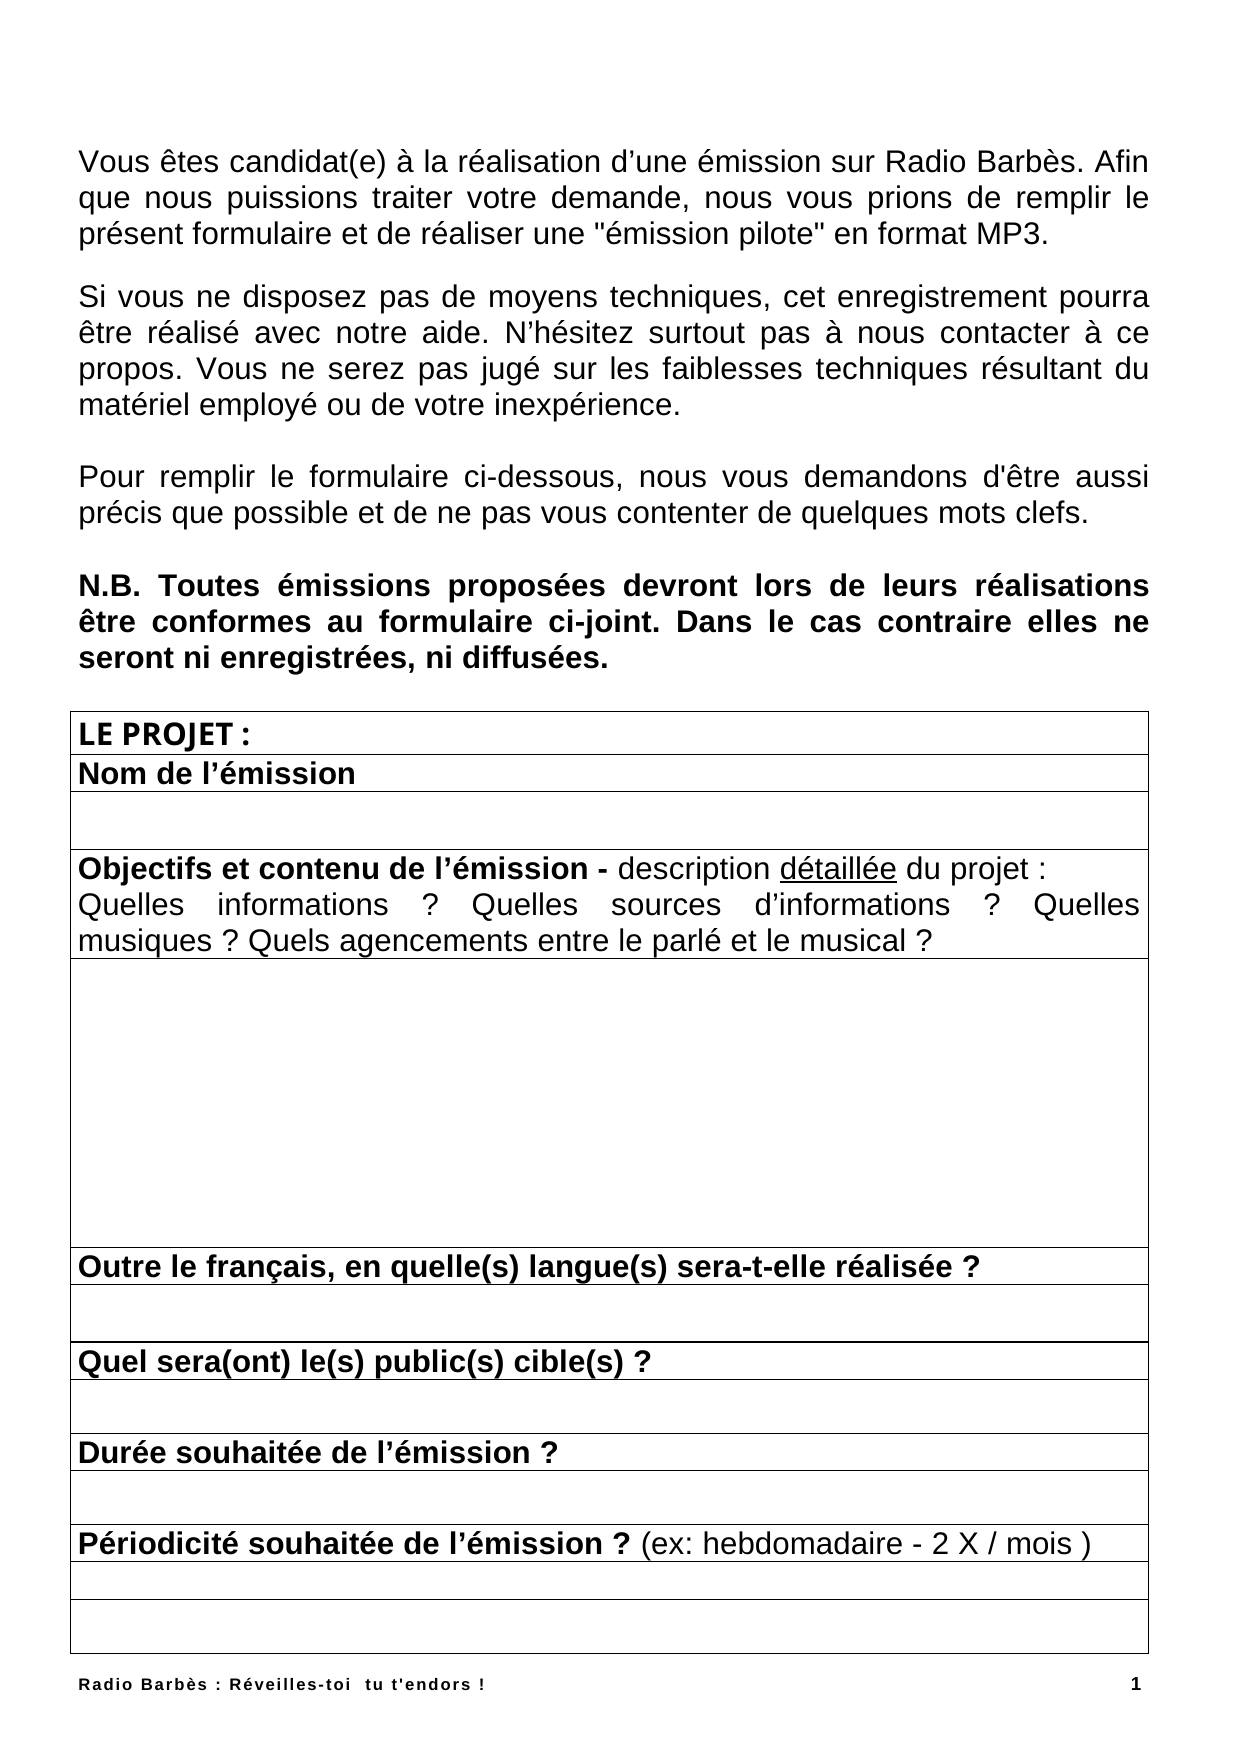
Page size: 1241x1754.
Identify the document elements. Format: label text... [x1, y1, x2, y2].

table_cell Durée souhaitée de l’émission ? [71, 1434, 1148, 1470]
table_header LE PROJET : [71, 712, 1148, 754]
table_cell [71, 1471, 1148, 1524]
text Si vous ne disposez pas de moyens techniques, cet enregistrement pourra être réalisé avec notre aide. N’hésitez surtout pas à nous contacter à ce propos. Vous ne serez pas jugé sur les faiblesses techniques résultant du matériel employé ou de votre inexpérience. [78, 278, 1152, 422]
table_cell [71, 1562, 1148, 1598]
table_cell Objectifs et contenu de l’émission - description détaillée du projet : Quelles informations ? Quelles sources d’informations ? Quelles musiques ? Quels agencements entre le parlé et le musical ? [71, 850, 1148, 958]
table_cell Quel sera(ont) le(s) public(s) cible(s) ? [71, 1343, 1148, 1378]
table_cell [71, 959, 1148, 1247]
table_cell Nom de l’émission [71, 755, 1148, 791]
table_cell [71, 1600, 1148, 1653]
text Vous êtes candidat(e) à la réalisation d’une émission sur Radio Barbès. Afin que nous puissions traiter votre demande, nous vous prions de remplir le présent formulaire et de réaliser une "émission pilote" en format MP3. [78, 143, 1152, 251]
table_cell Outre le français, en quelle(s) langue(s) sera-t-elle réalisée ? [71, 1248, 1148, 1284]
table_cell [71, 1380, 1148, 1433]
table_cell [71, 1285, 1148, 1341]
text Pour remplir le formulaire ci-dessous, nous vous demandons d'être aussi précis que possible et de ne pas vous contenter de quelques mots clefs. [78, 458, 1152, 530]
text N.B. Toutes émissions proposées devront lors de leurs réalisations être conformes au formulaire ci-joint. Dans le cas contraire elles ne seront ni enregistrées, ni diffusées. [78, 566, 1152, 674]
table_cell Périodicité souhaitée de l’émission ? (ex: hebdomadaire - 2 X / mois ) [71, 1525, 1148, 1561]
table_cell [71, 792, 1148, 848]
